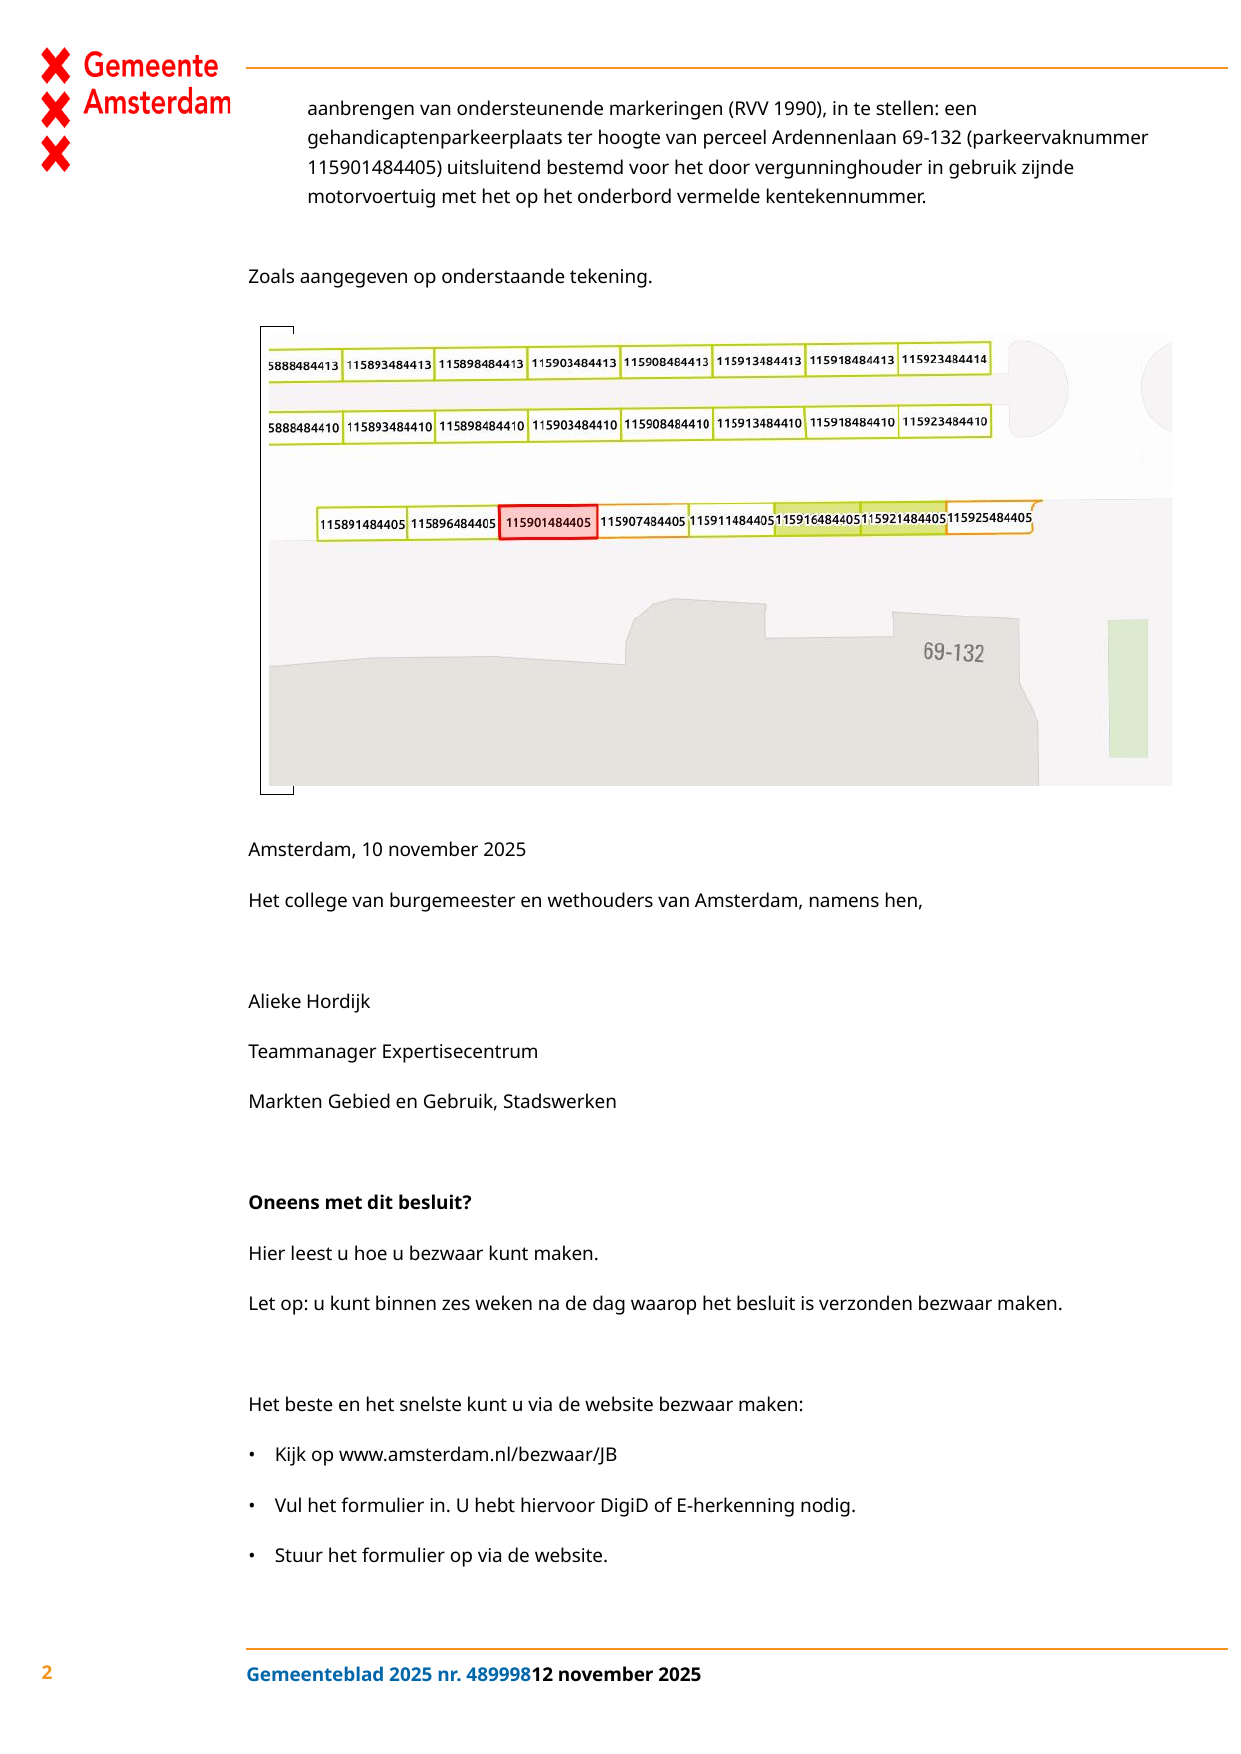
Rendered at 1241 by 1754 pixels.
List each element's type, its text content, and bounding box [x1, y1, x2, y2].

text • Stuur het formulier op via de website. [248, 1542, 1152, 1568]
text Het beste en het snelste kunt u via de website bezwaar maken: [248, 1391, 1152, 1417]
text Het college van burgemeester en wethouders van Amsterdam, namens hen, [248, 887, 1152, 913]
text Markten Gebied en Gebruik, Stadswerken [248, 1089, 1152, 1114]
text Zoals aangegeven op onderstaande tekening. [248, 263, 1152, 289]
text Hier leest u hoe u bezwaar kunt maken. [248, 1240, 1152, 1266]
text • Kijk op www.amsterdam.nl/bezwaar/JB [248, 1442, 1152, 1467]
picture [41, 47, 231, 172]
text • Vul het formulier in. U hebt hiervoor DigiD of E-herkenning nodig. [248, 1492, 1152, 1518]
picture [268, 334, 1173, 786]
text Amsterdam, 10 november 2025 [248, 837, 1152, 862]
text Let op: u kunt binnen zes weken na de dag waarop het besluit is verzonden bezwaar maken. [248, 1290, 1152, 1316]
list aanbrengen van ondersteunende markeringen (RVV 1990), in te stellen: een gehandicaptenparkeerplaats ter hoogte van perceel Ardennenlaan 69-132 (parkeervaknummer 115901484405) uitsluitend bestemd voor het door vergunninghouder in gebruik zijnde motorvoertuig met het op het onderbord vermelde kentekennummer. [248, 95, 1152, 209]
text Alieke Hordijk [248, 988, 1152, 1013]
text Teammanager Expertisecentrum [248, 1038, 1152, 1064]
text Oneens met dit besluit? [248, 1189, 1152, 1215]
